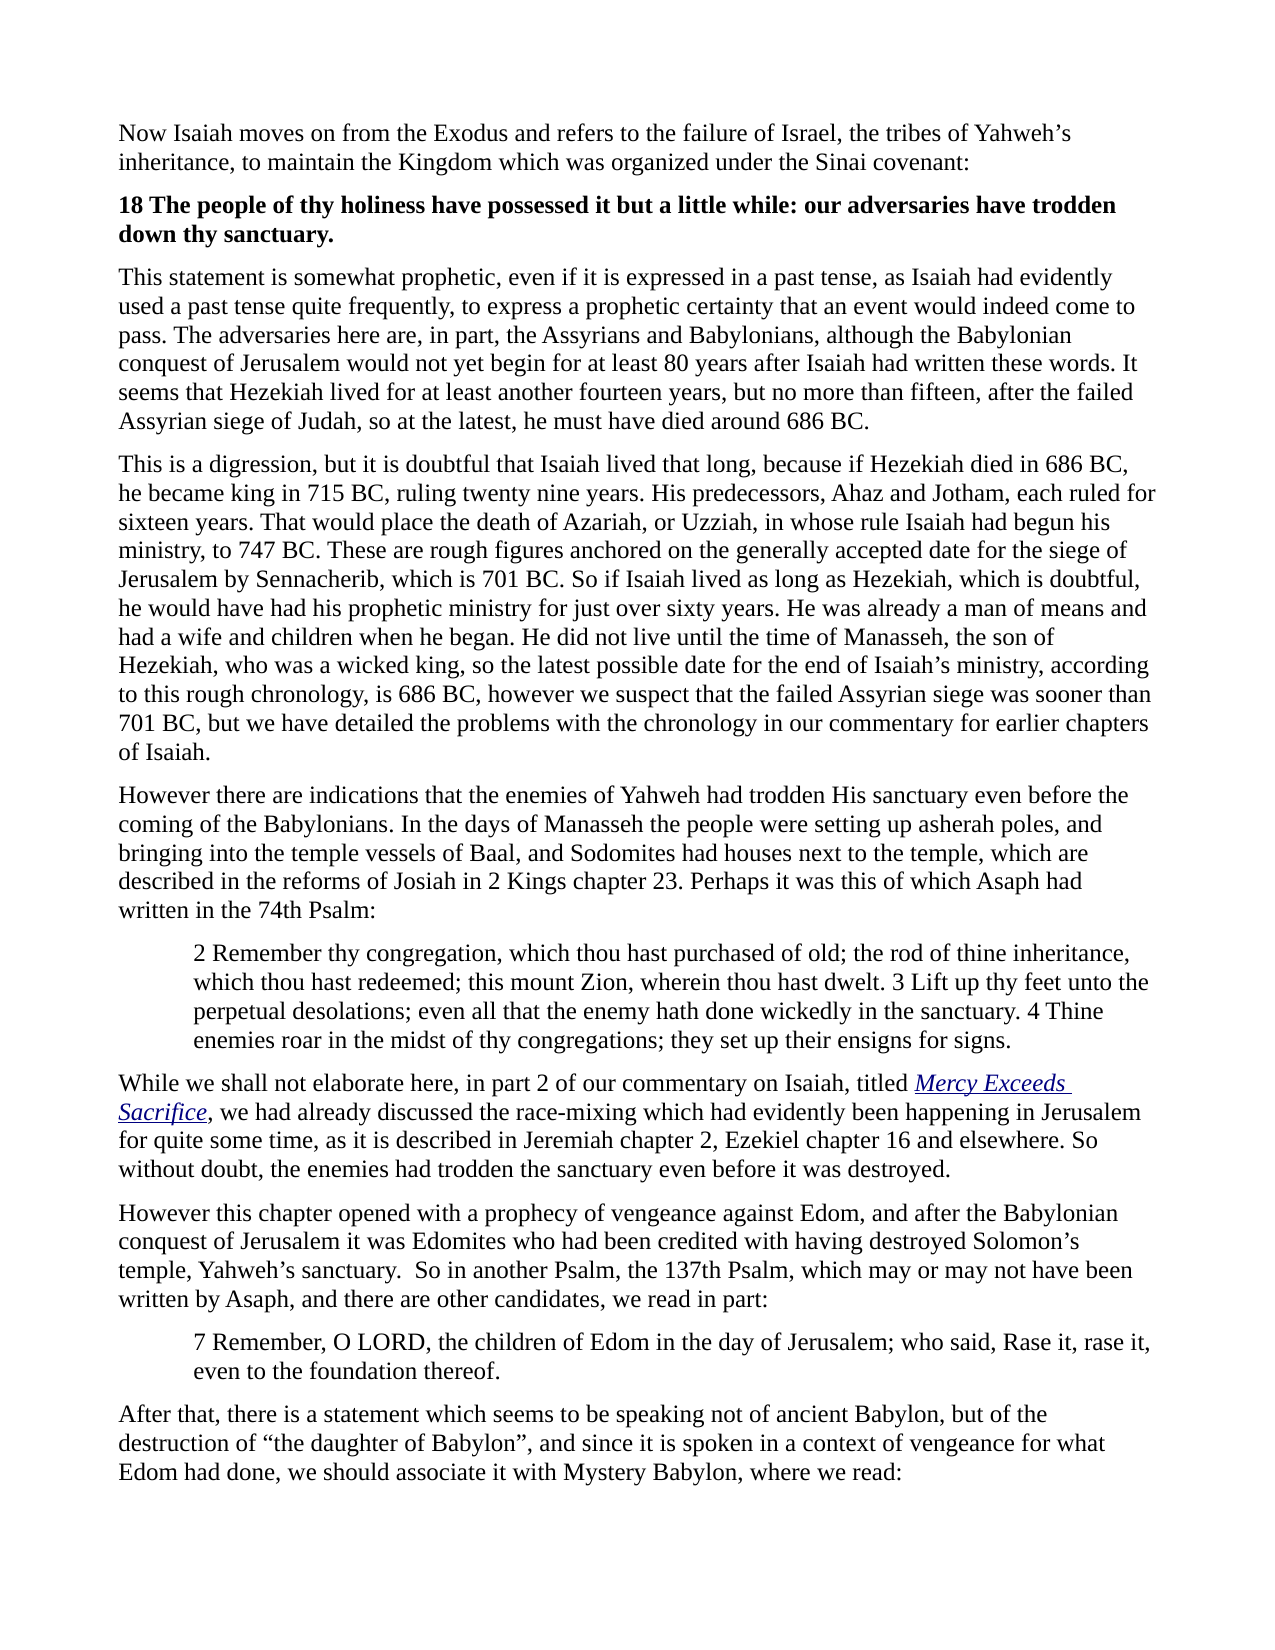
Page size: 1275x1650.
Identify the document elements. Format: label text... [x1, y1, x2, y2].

text However this chapter opened with a prophecy of vengeance against Edom, and after the Babylonian conquest of Jerusalem it was Edomites who had been credited with having destroyed Solomon’s temple, Yahweh’s sanctuary. So in another Psalm, the 137th Psalm, which may or may not have been written by Asaph, and there are other candidates, we read in part: [118, 1198, 1157, 1313]
text 2 Remember thy congregation, which thou hast purchased of old; the rod of thine inheritance, which thou hast redeemed; this mount Zion, wherein thou hast dwelt. 3 Lift up thy feet unto the perpetual desolations; even all that the enemy hath done wickedly in the sanctuary. 4 Thine enemies roar in the midst of thy congregations; they set up their ensigns for signs. [193, 938, 1157, 1053]
text After that, there is a statement which seems to be speaking not of ancient Babylon, but of the destruction of “the daughter of Babylon”, and since it is spoken in a context of vengeance for what Edom had done, we should associate it with Mystery Babylon, where we read: [118, 1399, 1157, 1486]
text 7 Remember, O LORD, the children of Edom in the day of Jerusalem; who said, Rase it, rase it, even to the foundation thereof. [193, 1327, 1157, 1385]
text 18 The people of thy holiness have possessed it but a little while: our adversaries have trodden down thy sanctuary. [118, 190, 1157, 248]
text While we shall not elaborate here, in part 2 of our commentary on Isaiah, titled Mercy Exceeds Sacrifice, we had already discussed the race-mixing which had evidently been happening in Jerusalem for quite some time, as it is described in Jeremiah chapter 2, Ezekiel chapter 16 and elsewhere. So without doubt, the enemies had trodden the sanctuary even before it was destroyed. [118, 1068, 1157, 1183]
text This is a digression, but it is doubtful that Isaiah lived that long, because if Hezekiah died in 686 BC, he became king in 715 BC, ruling twenty nine years. His predecessors, Ahaz and Jotham, each ruled for sixteen years. That would place the death of Azariah, or Uzziah, in whose rule Isaiah had begun his ministry, to 747 BC. These are rough figures anchored on the generally accepted date for the siege of Jerusalem by Sennacherib, which is 701 BC. So if Isaiah lived as long as Hezekiah, which is doubtful, he would have had his prophetic ministry for just over sixty years. He was already a man of means and had a wife and children when he began. He did not live until the time of Manasseh, the son of Hezekiah, who was a wicked king, so the latest possible date for the end of Isaiah’s ministry, according to this rough chronology, is 686 BC, however we suspect that the failed Assyrian siege was sooner than 701 BC, but we have detailed the problems with the chronology in our commentary for earlier chapters of Isaiah. [118, 449, 1157, 766]
text This statement is somewhat prophetic, even if it is expressed in a past tense, as Isaiah had evidently used a past tense quite frequently, to express a prophetic certainty that an event would indeed come to pass. The adversaries here are, in part, the Assyrians and Babylonians, although the Babylonian conquest of Jerusalem would not yet begin for at least 80 years after Isaiah had written these words. It seems that Hezekiah lived for at least another fourteen years, but no more than fifteen, after the failed Assyrian siege of Judah, so at the latest, he must have died around 686 BC. [118, 262, 1157, 435]
text Now Isaiah moves on from the Exodus and refers to the failure of Israel, the tribes of Yahweh’s inheritance, to maintain the Kingdom which was organized under the Sinai covenant: [118, 118, 1157, 176]
text However there are indications that the enemies of Yahweh had trodden His sanctuary even before the coming of the Babylonians. In the days of Manasseh the people were setting up asherah poles, and bringing into the temple vessels of Baal, and Sodomites had houses next to the temple, which are described in the reforms of Josiah in 2 Kings chapter 23. Perhaps it was this of which Asaph had written in the 74th Psalm: [118, 780, 1157, 924]
